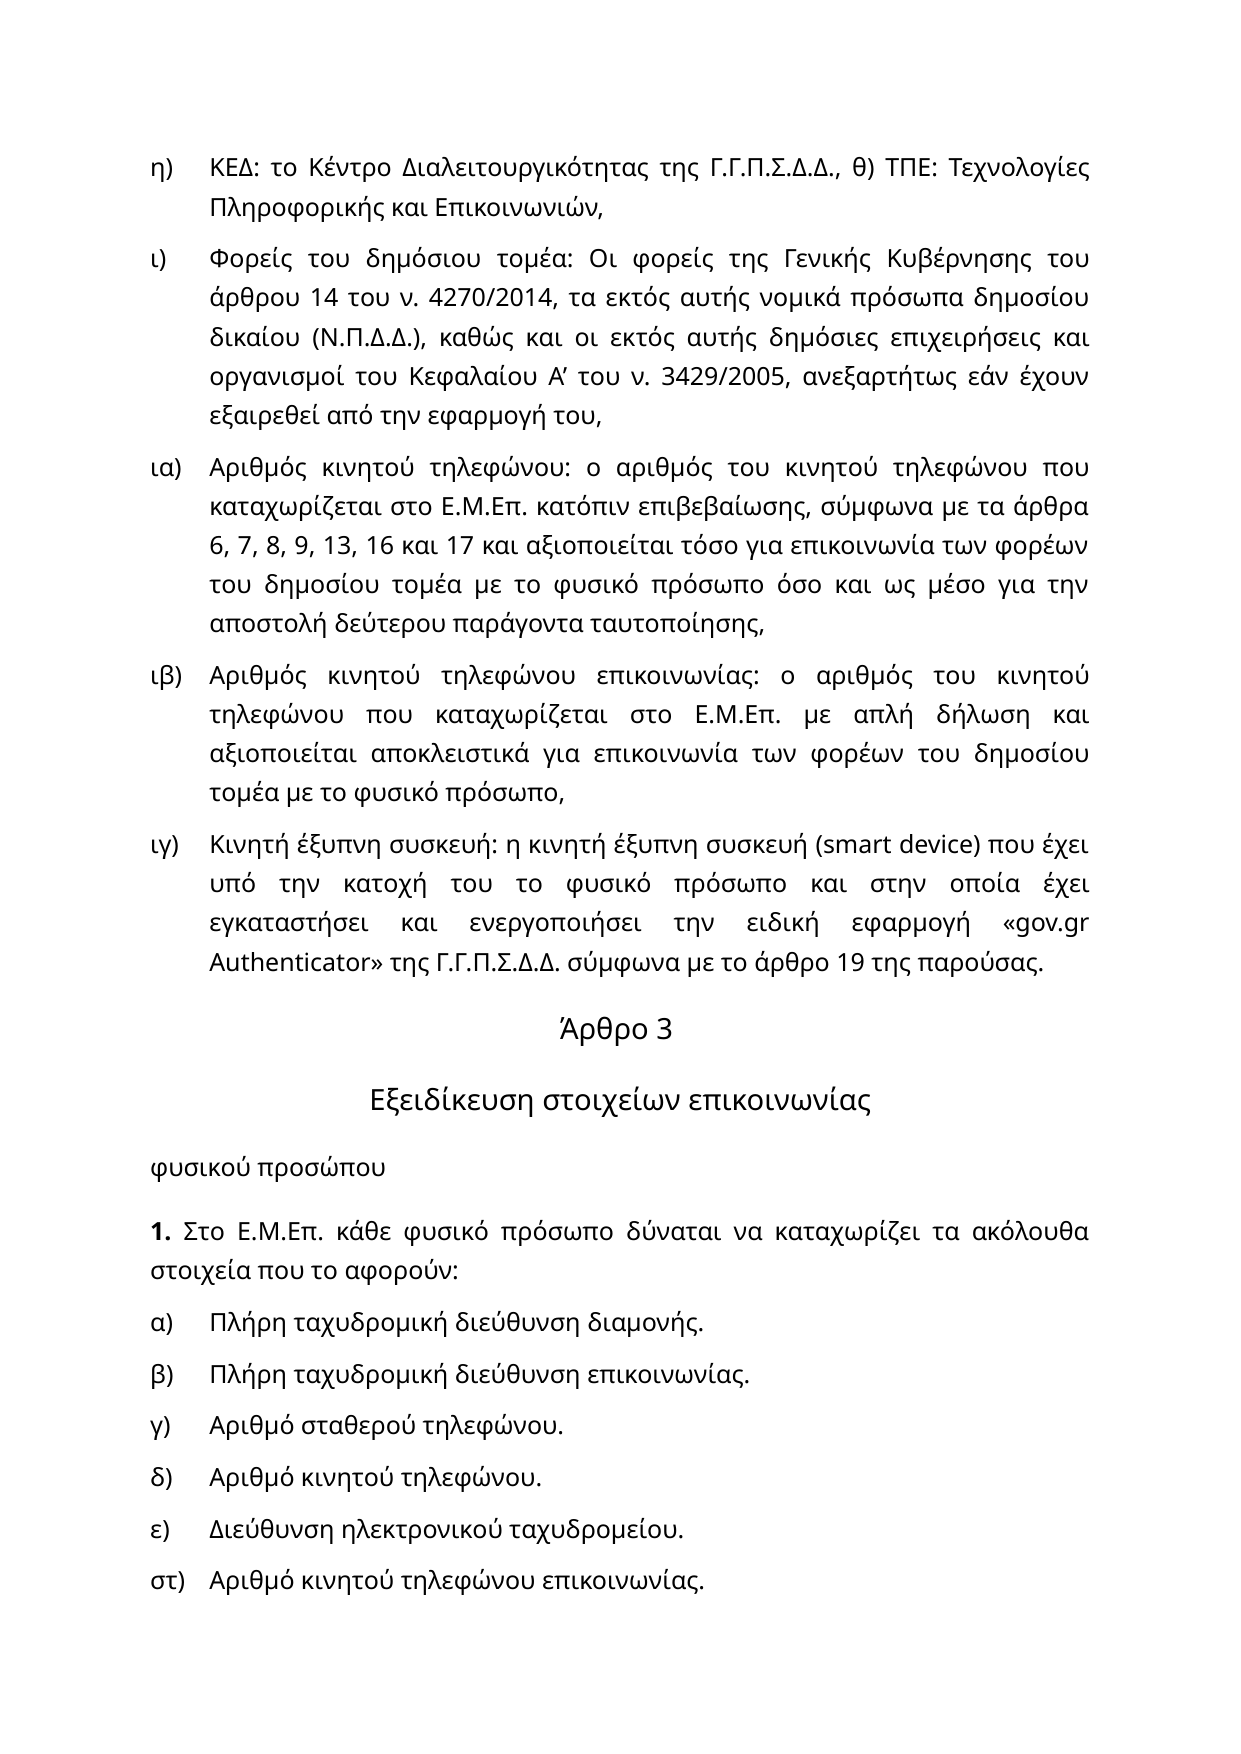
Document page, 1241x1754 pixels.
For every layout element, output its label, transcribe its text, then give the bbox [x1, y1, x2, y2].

list ε) Διεύθυνση ηλεκτρονικού ταχυδρομείου. [150, 1511, 1090, 1545]
list δ) Αριθμό κινητού τηλεφώνου. [150, 1459, 1090, 1494]
list ια) Αριθμός κινητού τηλεφώνου: ο αριθμός του κινητού τηλεφώνου που καταχωρίζεται στο Ε.Μ.Επ. κατόπιν επιβεβαίωσης, σύμφωνα με τα άρθρα 6, 7, 8, 9, 13, 16 και 17 και αξιοποιείται τόσο για επικοινωνία των φορέων του δημοσίου τομέα με το φυσικό πρόσωπο όσο και ως μέσο για την αποστολή δεύτερου παράγοντα ταυτοποίησης, [150, 449, 1090, 640]
text 1. Στο Ε.Μ.Επ. κάθε φυσικό πρόσωπο δύναται να καταχωρίζει τα ακόλουθα στοιχεία που το αφορούν: [150, 1214, 1090, 1287]
list α) Πλήρη ταχυδρομική διεύθυνση διαμονής. [150, 1304, 1090, 1339]
list ιβ) Αριθμός κινητού τηλεφώνου επικοινωνίας: ο αριθμός του κινητού τηλεφώνου που καταχωρίζεται στο Ε.Μ.Επ. με απλή δήλωση και αξιοποιείται αποκλειστικά για επικοινωνία των φορέων του δημοσίου τομέα με το φυσικό πρόσωπο, [150, 657, 1090, 809]
text φυσικού προσώπου [150, 1149, 1090, 1184]
list β) Πλήρη ταχυδρομική διεύθυνση επικοινωνίας. [150, 1356, 1090, 1390]
subtitle Εξειδίκευση στοιχείων επικοινωνίας [150, 1079, 1090, 1119]
list ι) Φορείς του δημόσιου τομέα: Οι φορείς της Γενικής Κυβέρνησης του άρθρου 14 του ν. 4270/2014, τα εκτός αυτής νομικά πρόσωπα δημοσίου δικαίου (Ν.Π.Δ.Δ.), καθώς και οι εκτός αυτής δημόσιες επιχειρήσεις και οργανισμοί του Κεφαλαίου Α’ του ν. 3429/2005, ανεξαρτήτως εάν έχουν εξαιρεθεί από την εφαρμογή του, [150, 241, 1090, 432]
list η) ΚΕΔ: το Κέντρο Διαλειτουργικότητας της Γ.Γ.Π.Σ.Δ.Δ., θ) ΤΠΕ: Τεχνολογίες Πληροφορικής και Επικοινωνιών, [150, 150, 1090, 223]
subtitle Άρθρο 3 [150, 1008, 1090, 1048]
list γ) Αριθμό σταθερού τηλεφώνου. [150, 1408, 1090, 1442]
list ιγ) Κινητή έξυπνη συσκευή: η κινητή έξυπνη συσκευή (smart device) που έχει υπό την κατοχή του το φυσικό πρόσωπο και στην οποία έχει εγκαταστήσει και ενεργοποιήσει την ειδική εφαρμογή «gov.gr Authenticator» της Γ.Γ.Π.Σ.Δ.Δ. σύμφωνα με το άρθρο 19 της παρούσας. [150, 827, 1090, 978]
list στ) Αριθμό κινητού τηλεφώνου επικοινωνίας. [150, 1563, 1090, 1597]
